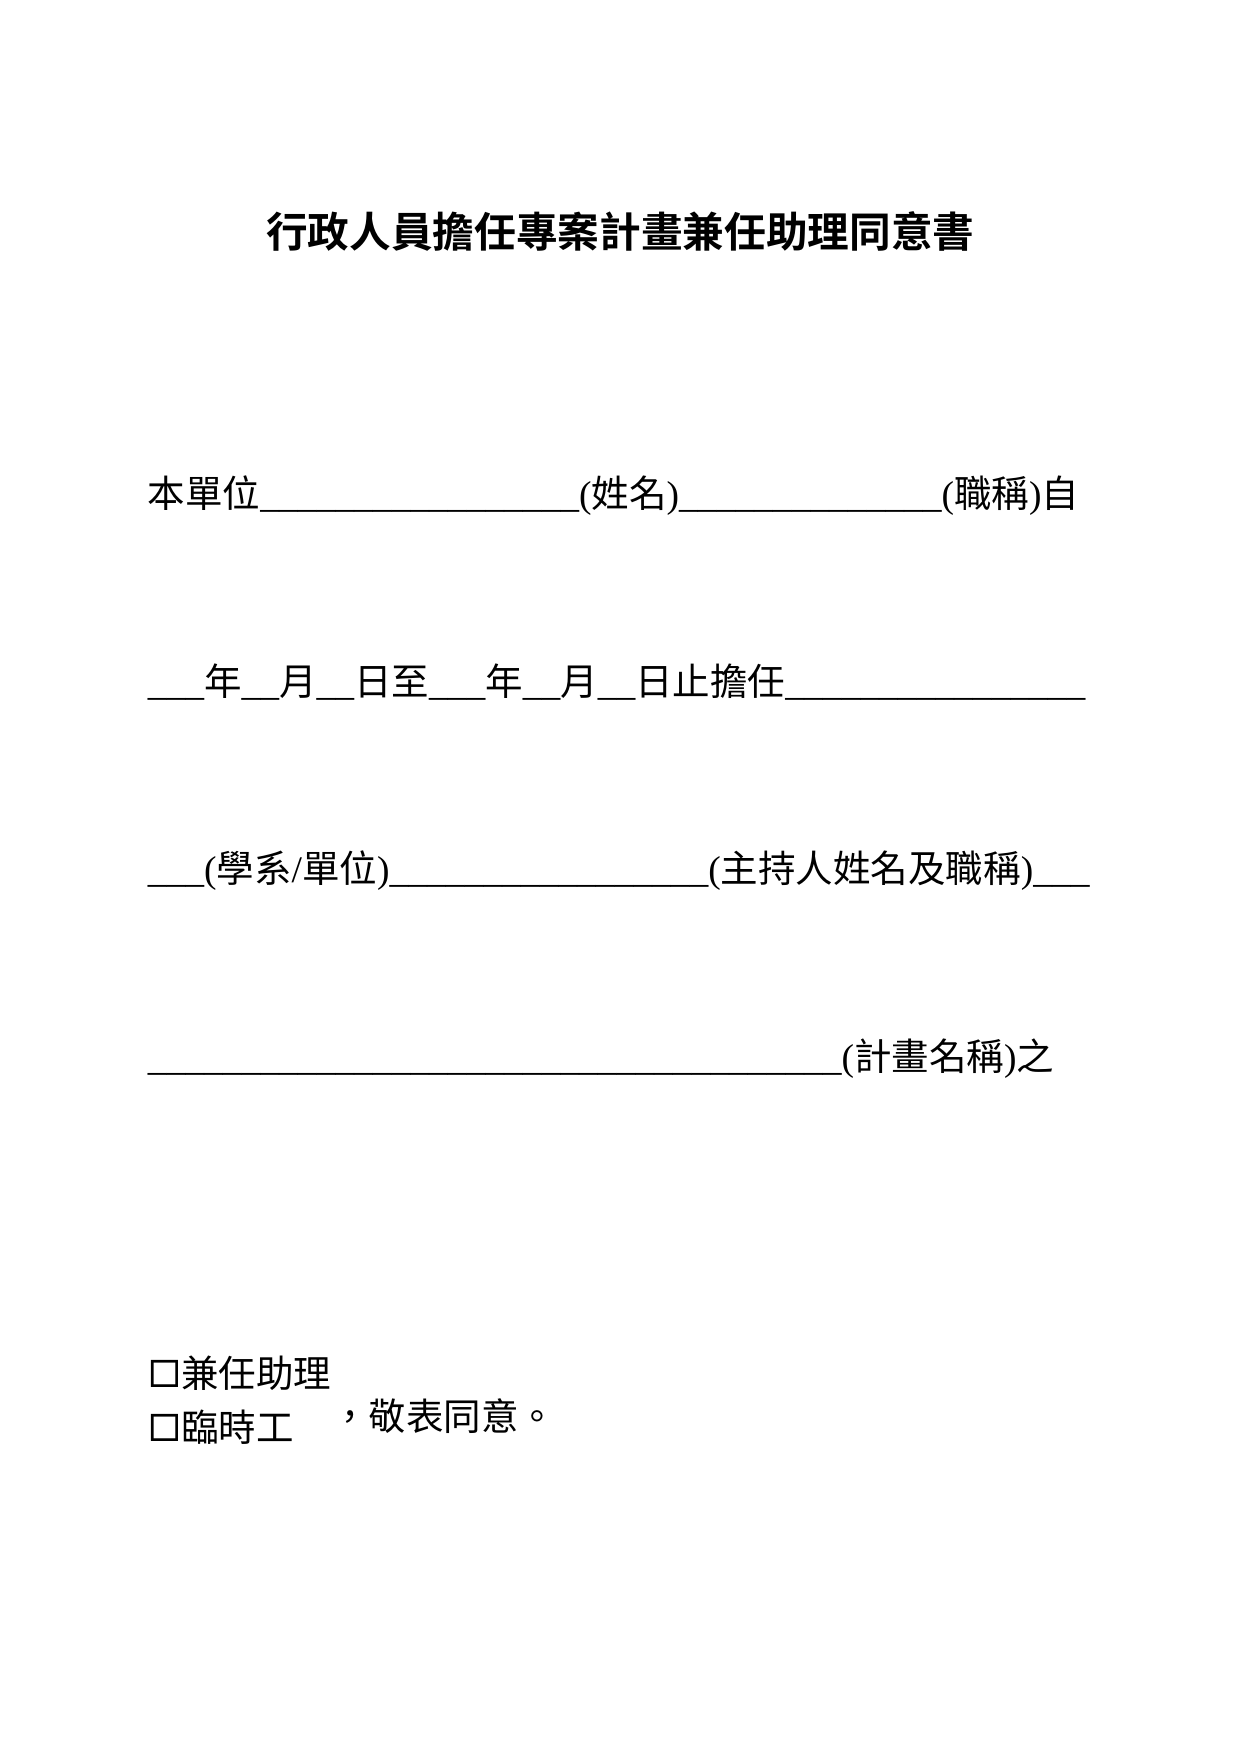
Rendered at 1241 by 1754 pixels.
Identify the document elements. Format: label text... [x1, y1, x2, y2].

text 本單位_________________(姓名)______________(職稱)自___年__月__日至___年__月__日止擔任___________________(學系/單位)_________________(主持人姓名及職稱)________________________________________(計畫名稱)之 兼任助理臨時工，敬表同意。 [148, 450, 1092, 1450]
text 行政人員擔任專案計畫兼任助理同意書 [148, 188, 1092, 250]
